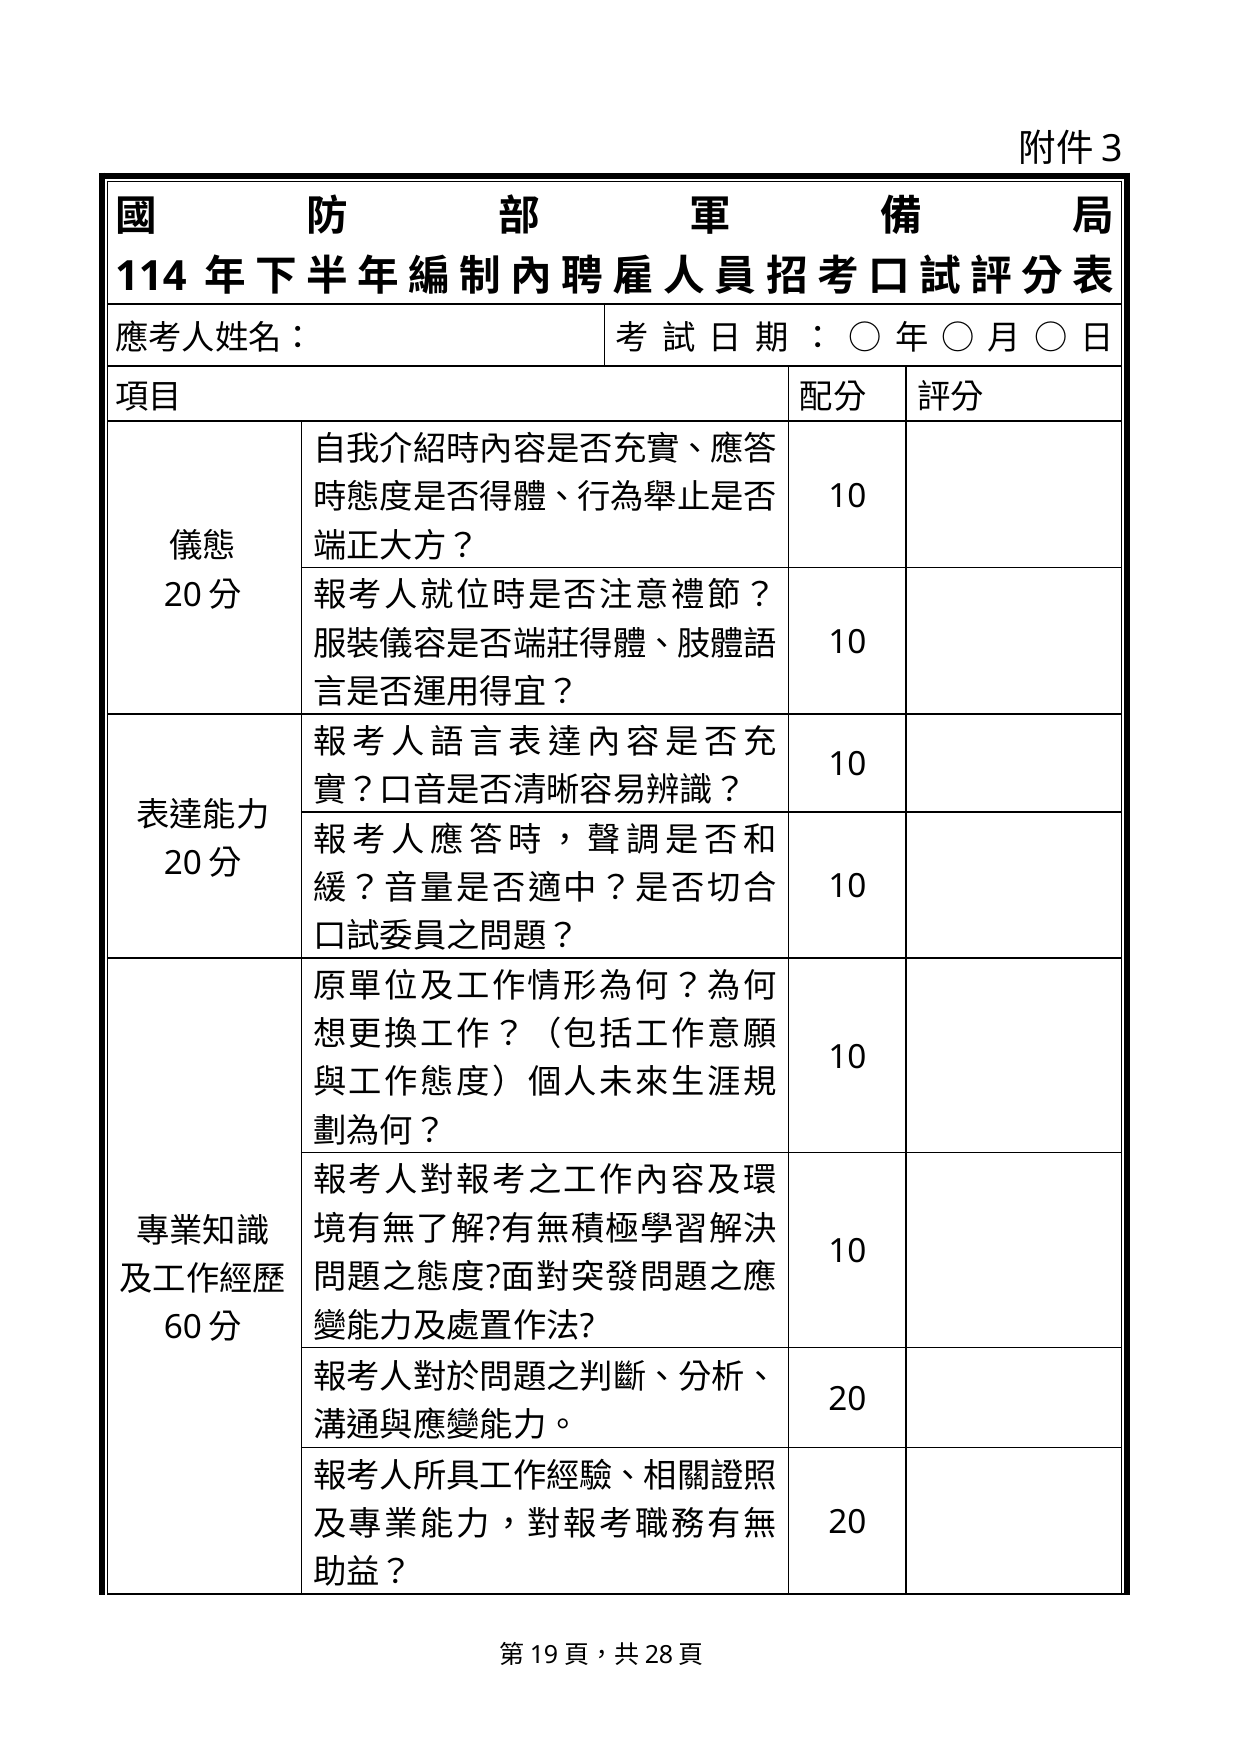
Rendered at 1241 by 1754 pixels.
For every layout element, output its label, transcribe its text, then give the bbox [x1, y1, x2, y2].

table_cell [907, 959, 1121, 1152]
table_cell [907, 813, 1121, 957]
table_cell [907, 568, 1121, 713]
table_cell 項目 [108, 367, 788, 420]
table_cell 表達能力 20分 [108, 715, 301, 957]
table_cell 報考人應答時，聲調是否和緩？音量是否適中？是否切合口試委員之問題？ [302, 813, 788, 957]
table_cell 10 [789, 568, 905, 713]
table_cell [907, 1448, 1121, 1593]
table_cell 報考人對於問題之判斷、分析、溝通與應變能力。 [302, 1348, 788, 1447]
table_cell 報考人就位時是否注意禮節？服裝儀容是否端莊得體、肢體語言是否運用得宜？ [302, 568, 788, 713]
table_cell 10 [789, 715, 905, 811]
table_cell 20 [789, 1348, 905, 1447]
table_cell 儀態 20分 [108, 422, 301, 713]
table_cell 報考人對報考之工作內容及環境有無了解?有無積極學習解決問題之態度?面對突發問題之應變能力及處置作法? [302, 1153, 788, 1347]
table_cell 專業知識 及工作經歷 60分 [108, 959, 301, 1593]
table_cell 評分 [907, 367, 1121, 420]
table_cell [907, 1153, 1121, 1347]
table_cell 10 [789, 813, 905, 957]
table_cell 考試日期：○年○月○日 [605, 305, 1121, 365]
table_cell [907, 1348, 1121, 1447]
text 附件3 [118, 118, 1122, 173]
table_cell 應考人姓名： [108, 305, 604, 365]
table_cell [907, 715, 1121, 811]
table_cell 報考人語言表達內容是否充實？口音是否清晰容易辨識？ [302, 715, 788, 811]
table_cell 報考人所具工作經驗、相關證照及專業能力，對報考職務有無助益？ [302, 1448, 788, 1593]
table_header 國防部軍備局 114年下半年編制內聘雇人員招考口試評分表 [108, 182, 1121, 303]
table_cell 配分 [789, 367, 905, 420]
table_cell 自我介紹時內容是否充實、應答時態度是否得體、行為舉止是否端正大方？ [302, 422, 788, 567]
table_cell 10 [789, 1153, 905, 1347]
table_cell 10 [789, 422, 905, 567]
table_cell 10 [789, 959, 905, 1152]
table_cell [907, 422, 1121, 567]
table_cell 原單位及工作情形為何？為何想更換工作？（包括工作意願與工作態度）個人未來生涯規劃為何？ [302, 959, 788, 1152]
table_cell 20 [789, 1448, 905, 1593]
